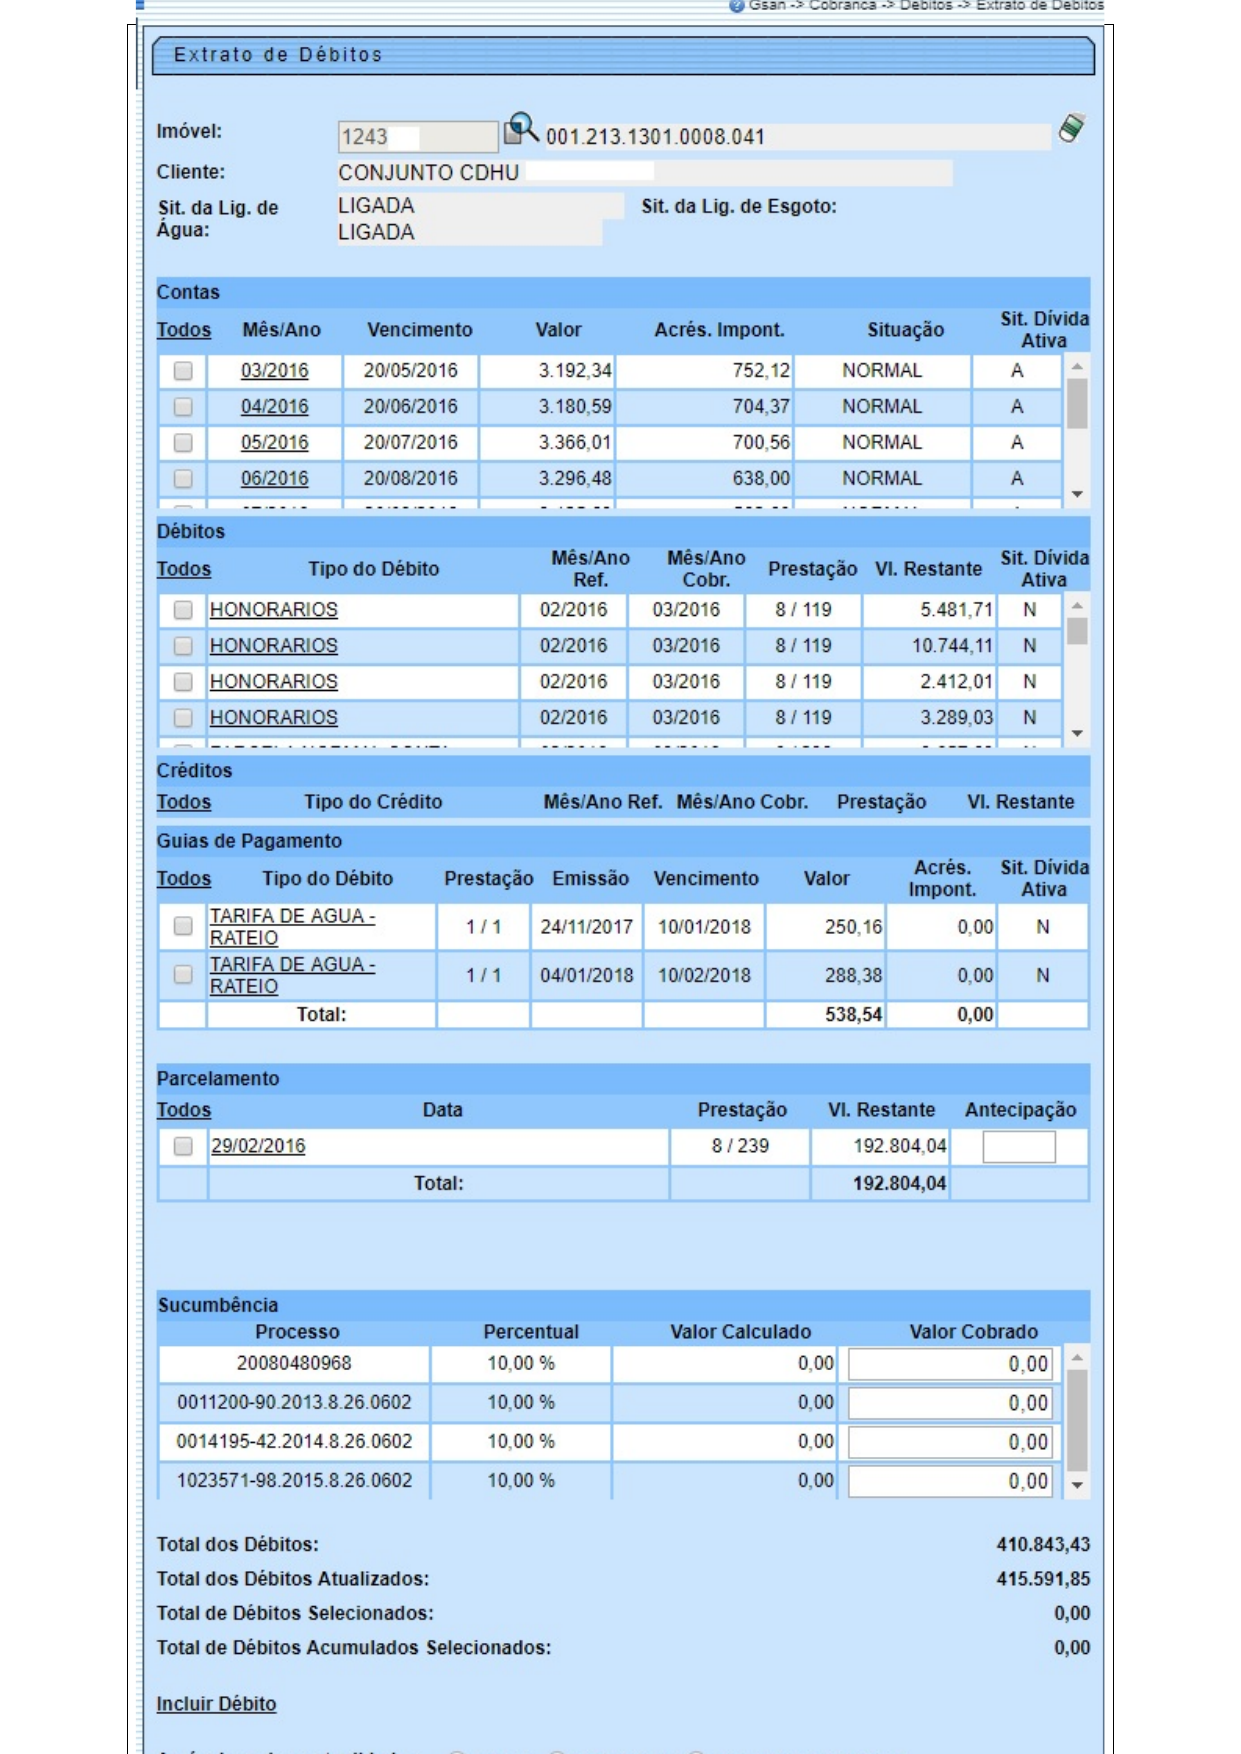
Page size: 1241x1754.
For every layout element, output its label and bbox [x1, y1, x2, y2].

table_header [128, 25, 135, 1754]
table_header [1105, 25, 1113, 1754]
picture [135, 0, 1105, 1754]
